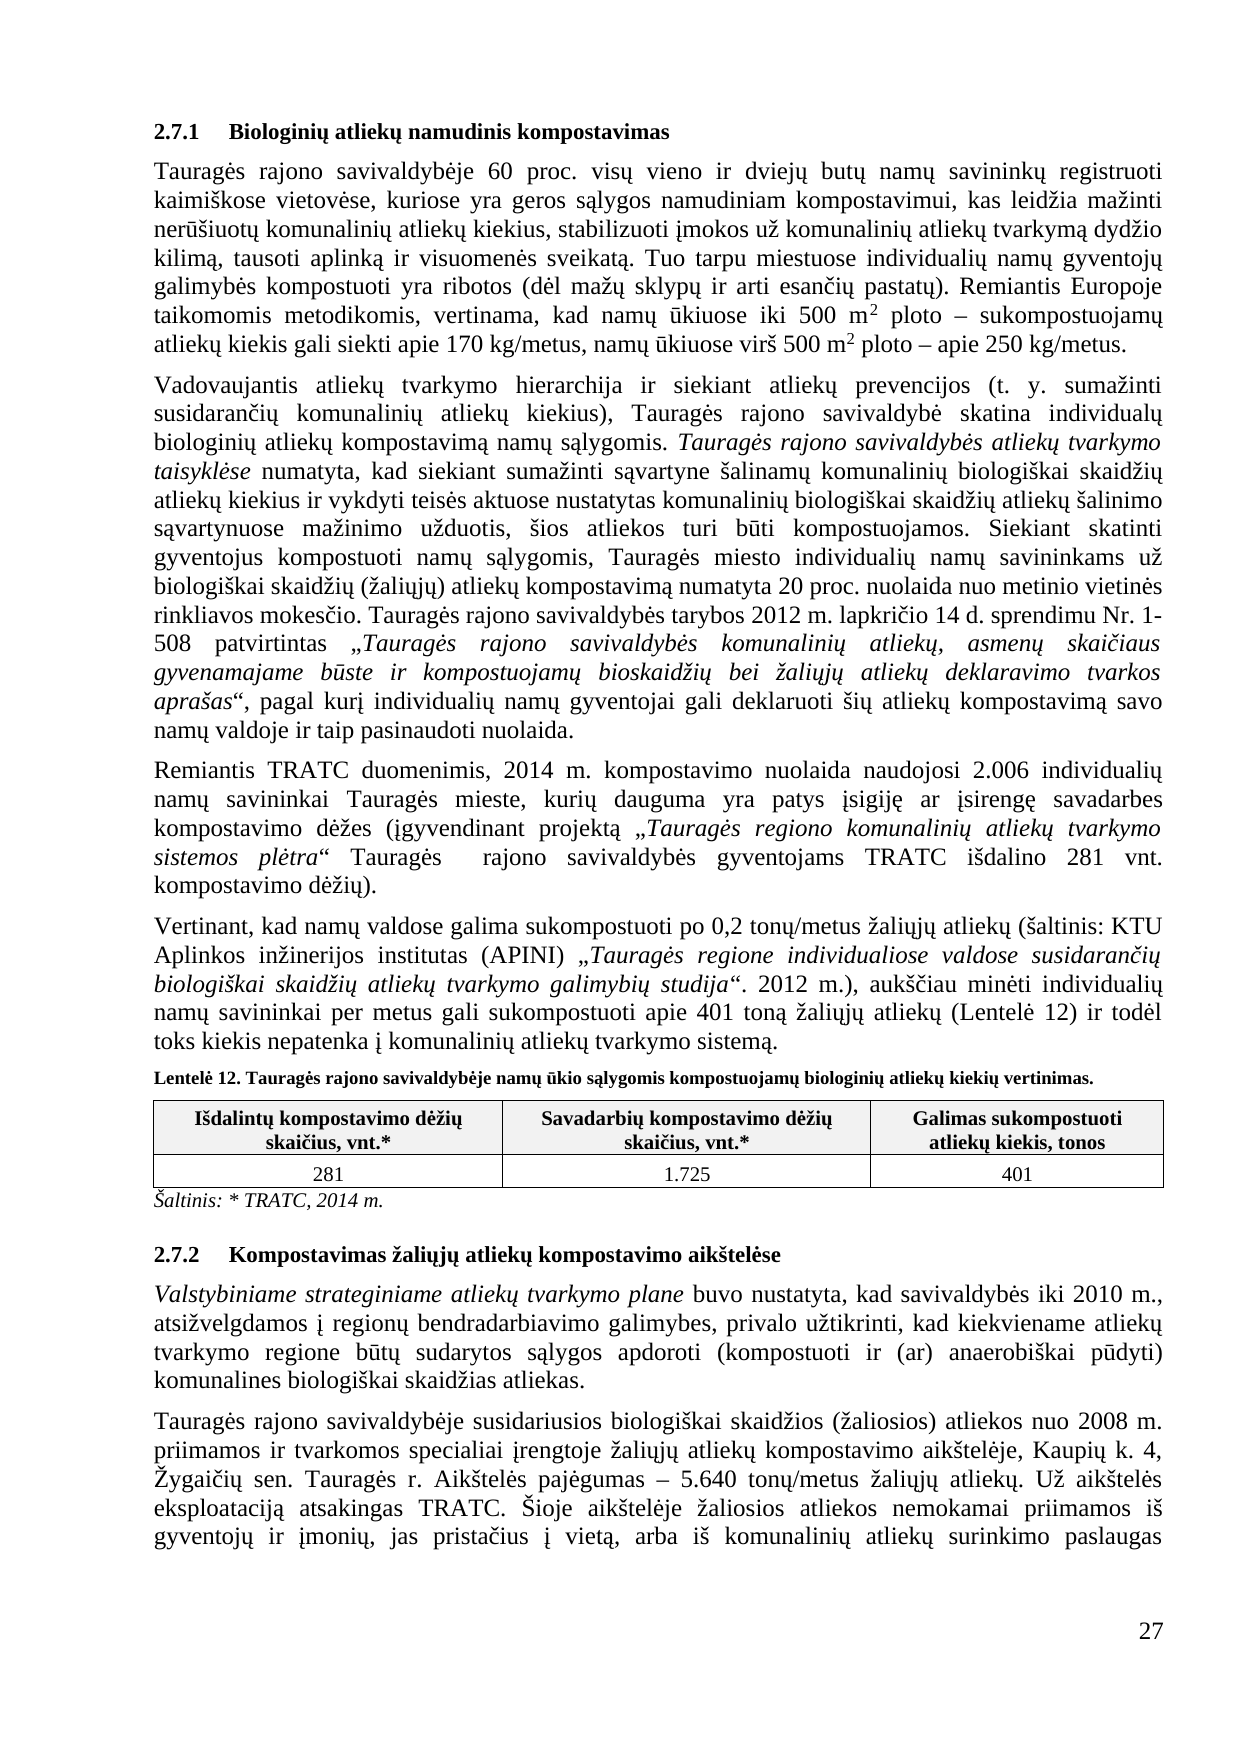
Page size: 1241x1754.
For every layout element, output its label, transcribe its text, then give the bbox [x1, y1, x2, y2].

table_header Galimas sukompostuoti atliekų kiekis, tonos [871, 1101, 1163, 1154]
table_cell 1.725 [503, 1155, 870, 1187]
text 2.7.2 Kompostavimas žaliųjų atliekų kompostavimo aikštelėse [153, 1241, 1163, 1267]
table_cell 401 [871, 1155, 1163, 1187]
text Tauragės rajono savivaldybėje 60 proc. visų vieno ir dviejų butų namų savininkų registruoti kaimiškose vietovėse, kuriose yra geros sąlygos namudiniam kompostavimui, kas leidžia mažinti nerūšiuotų komunalinių atliekų kiekius, stabilizuoti įmokos už komunalinių atliekų tvarkymą dydžio kilimą, tausoti aplinką ir visuomenės sveikatą. Tuo tarpu miestuose individualių namų gyventojų galimybės kompostuoti yra ribotos (dėl mažų sklypų ir arti esančių pastatų). Remiantis Europoje taikomomis metodikomis, vertinama, kad namų ūkiuose iki 500 m2 ploto – sukompostuojamų atliekų kiekis gali siekti apie 170 kg/metus, namų ūkiuose virš 500 m2 ploto – apie 250 kg/metus. [153, 156, 1163, 358]
text Valstybiniame strateginiame atliekų tvarkymo plane buvo nustatyta, kad savivaldybės iki 2010 m., atsižvelgdamos į regionų bendradarbiavimo galimybes, privalo užtikrinti, kad kiekviename atliekų tvarkymo regione būtų sudarytos sąlygos apdoroti (kompostuoti ir (ar) anaerobiškai pūdyti) komunalines biologiškai skaidžias atliekas. [153, 1279, 1163, 1394]
text Vertinant, kad namų valdose galima sukompostuoti po 0,2 tonų/metus žaliųjų atliekų (šaltinis: KTU Aplinkos inžinerijos institutas (APINI) „Tauragės regione individualiose valdose susidarančių biologiškai skaidžių atliekų tvarkymo galimybių studija“. 2012 m.), aukščiau minėti individualių namų savininkai per metus gali sukompostuoti apie 401 toną žaliųjų atliekų (Lentelė 12) ir todėl toks kiekis nepatenka į komunalinių atliekų tvarkymo sistemą. [153, 911, 1163, 1055]
text Tauragės rajono savivaldybėje susidariusios biologiškai skaidžios (žaliosios) atliekos nuo 2008 m. priimamos ir tvarkomos specialiai įrengtoje žaliųjų atliekų kompostavimo aikštelėje, Kaupių k. 4, Žygaičių sen. Tauragės r. Aikštelės pajėgumas – 5.640 tonų/metus žaliųjų atliekų. Už aikštelės eksploataciją atsakingas TRATC. Šioje aikštelėje žaliosios atliekos nemokamai priimamos iš gyventojų ir įmonių, jas pristačius į vietą, arba iš komunalinių atliekų surinkimo paslaugas [153, 1406, 1163, 1550]
text Lentelė 12. Tauragės rajono savivaldybėje namų ūkio sąlygomis kompostuojamų biologinių atliekų kiekių vertinimas. [153, 1067, 1163, 1088]
table_cell 281 [154, 1155, 502, 1187]
table_header Išdalintų kompostavimo dėžių skaičius, vnt.* [154, 1101, 502, 1154]
text Šaltinis: * TRATC, 2014 m. [153, 1188, 1163, 1212]
table_header Savadarbių kompostavimo dėžių skaičius, vnt.* [503, 1101, 870, 1154]
text Vadovaujantis atliekų tvarkymo hierarchija ir siekiant atliekų prevencijos (t. y. sumažinti susidarančių komunalinių atliekų kiekius), Tauragės rajono savivaldybė skatina individualų biologinių atliekų kompostavimą namų sąlygomis. Tauragės rajono savivaldybės atliekų tvarkymo taisyklėse numatyta, kad siekiant sumažinti sąvartyne šalinamų komunalinių biologiškai skaidžių atliekų kiekius ir vykdyti teisės aktuose nustatytas komunalinių biologiškai skaidžių atliekų šalinimo sąvartynuose mažinimo užduotis, šios atliekos turi būti kompostuojamos. Siekiant skatinti gyventojus kompostuoti namų sąlygomis, Tauragės miesto individualių namų savininkams už biologiškai skaidžių (žaliųjų) atliekų kompostavimą numatyta 20 proc. nuolaida nuo metinio vietinės rinkliavos mokesčio. Tauragės rajono savivaldybės tarybos 2012 m. lapkričio 14 d. sprendimu Nr. 1-508 patvirtintas „Tauragės rajono savivaldybės komunalinių atliekų, asmenų skaičiaus gyvenamajame būste ir kompostuojamų bioskaidžių bei žaliųjų atliekų deklaravimo tvarkos aprašas“, pagal kurį individualių namų gyventojai gali deklaruoti šių atliekų kompostavimą savo namų valdoje ir taip pasinaudoti nuolaida. [153, 370, 1163, 743]
text 2.7.1 Biologinių atliekų namudinis kompostavimas [153, 118, 1163, 144]
text Remiantis TRATC duomenimis, 2014 m. kompostavimo nuolaida naudojosi 2.006 individualių namų savininkai Tauragės mieste, kurių dauguma yra patys įsigiję ar įsirengę savadarbes kompostavimo dėžes (įgyvendinant projektą „Tauragės regiono komunalinių atliekų tvarkymo sistemos plėtra“ Tauragės rajono savivaldybės gyventojams TRATC išdalino 281 vnt. kompostavimo dėžių). [153, 755, 1163, 899]
